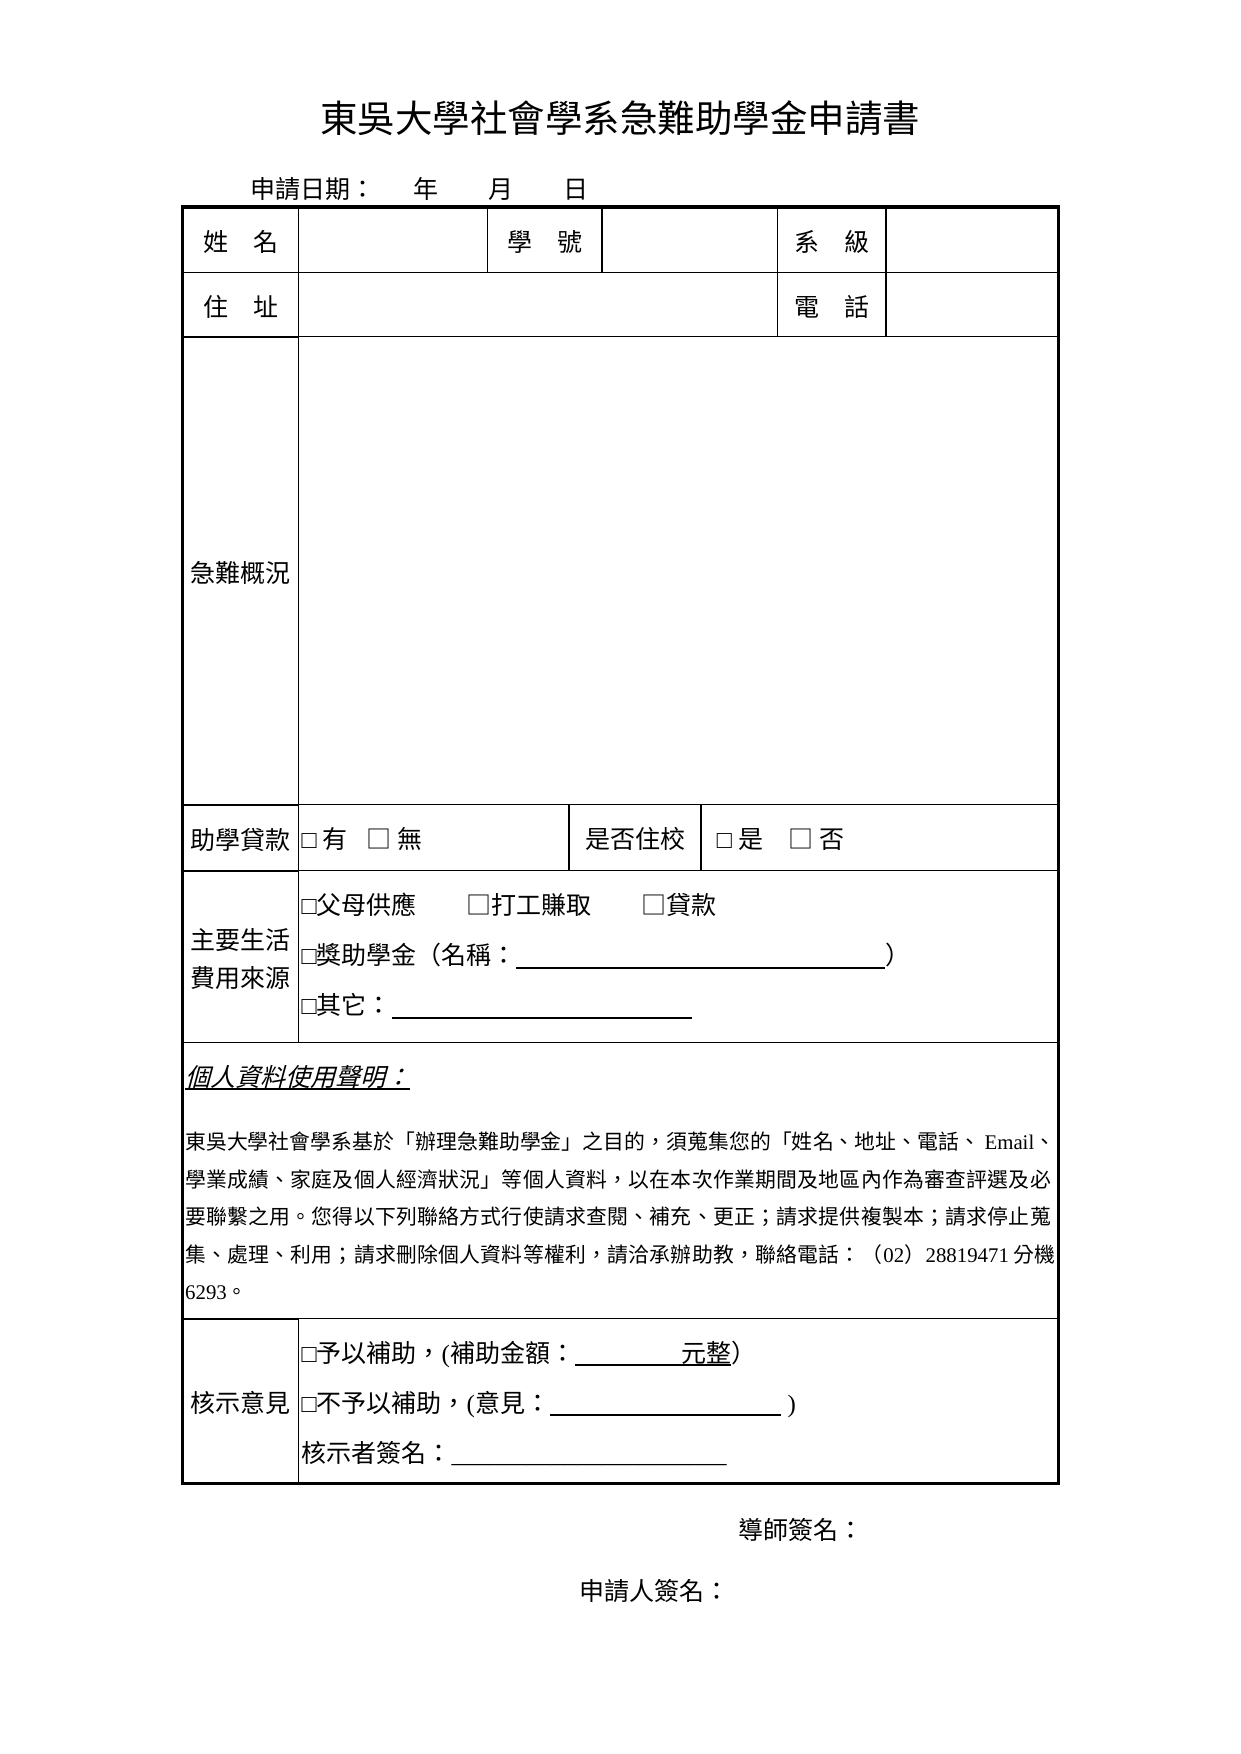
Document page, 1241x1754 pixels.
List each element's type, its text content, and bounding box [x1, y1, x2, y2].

table_header 姓 名 [184, 209, 298, 272]
text 申請人簽名： [177, 1572, 863, 1608]
table_cell [299, 337, 1057, 804]
table_header [603, 209, 777, 272]
table_cell [887, 273, 1057, 336]
table_cell 核示意見 [184, 1320, 298, 1482]
text 東吳大學社會學系急難助學金申請書 [177, 89, 1063, 143]
table_cell 急難概況 [184, 338, 298, 804]
table_cell 個人資料使用聲明： 東吳大學社會學系基於「辦理急難助學金」之目的，須蒐集您的「姓名、地址、電話、Email、學業成績、家庭及個人經濟狀況」等個人資料，以在本次作業期間及地區內作為審查評選及必要聯繫之用。您得以下列聯絡方式行使請求查閱、補充、更正；請求提供複製本；請求停止蒐集、處理、利用；請求刪除個人資料等權利，請洽承辦助教，聯絡電話：（02）28819471分機6293。 [184, 1043, 1057, 1318]
text 導師簽名： [177, 1510, 863, 1547]
table_cell 助學貸款 [184, 806, 298, 870]
table_cell □ 是 □ 否 [702, 805, 1057, 870]
table_header 學 號 [488, 209, 601, 272]
table_cell 電 話 [778, 273, 885, 336]
table_cell □ 有 □ 無 [299, 805, 568, 870]
table_cell 是否住校 [570, 805, 700, 870]
table_cell □父母供應 □打工賺取 □貸款 □獎助學金（名稱： ） □其它： [299, 871, 1057, 1042]
table_cell 主要生活費用來源 [184, 872, 298, 1042]
table_cell [299, 273, 777, 336]
table_header 系 級 [778, 209, 885, 272]
table_cell 住 址 [184, 273, 298, 336]
table_header [299, 209, 487, 272]
text 申請日期： 年 月 日 [177, 168, 1063, 205]
table_header [887, 209, 1057, 272]
table_cell □予以補助，(補助金額： 元整） □不予以補助，(意見： ) 核示者簽名：______________________ [299, 1319, 1057, 1482]
